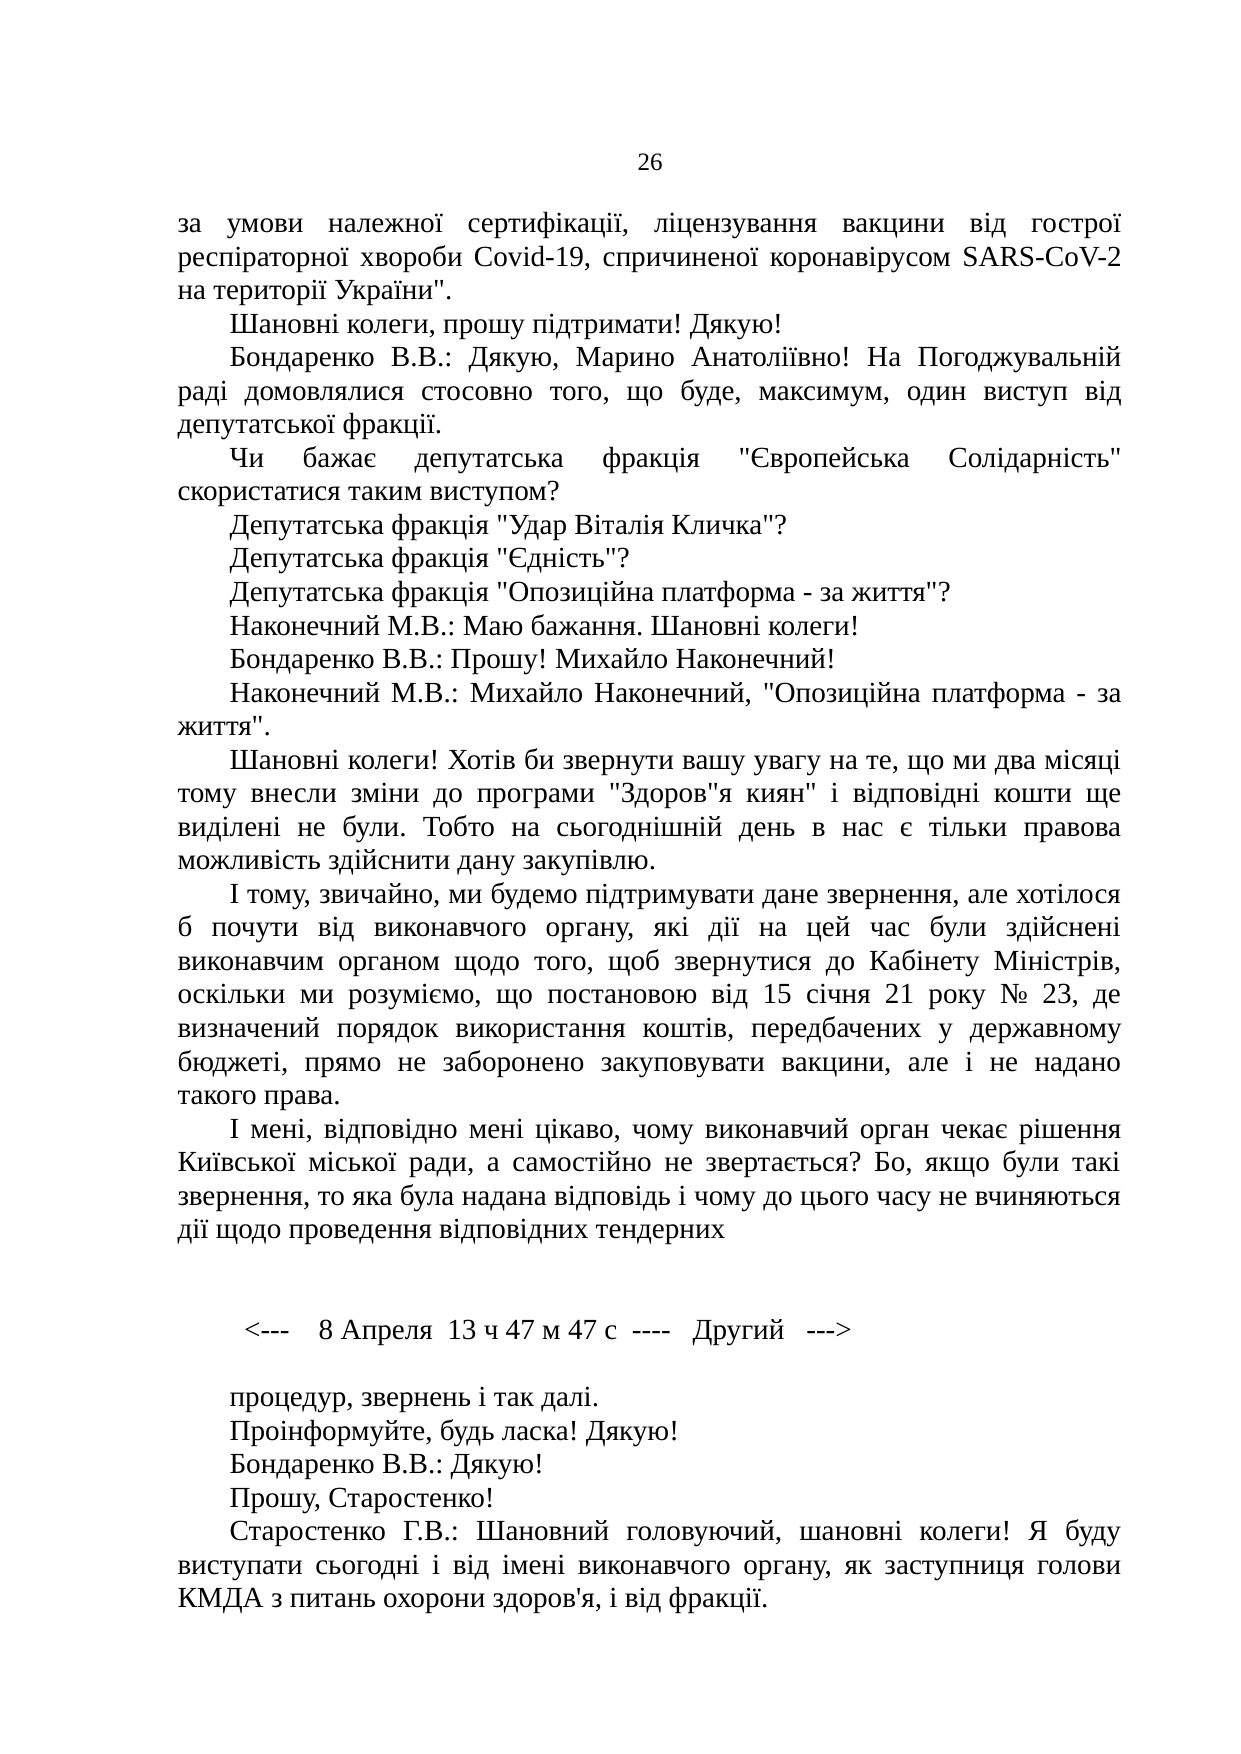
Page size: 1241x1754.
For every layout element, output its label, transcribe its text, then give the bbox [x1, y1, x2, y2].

text Проінформуйте, будь ласка! Дякую! [177, 1413, 1122, 1446]
text Шановні колеги! Хотів би звернути вашу увагу на те, що ми два місяці тому внесли зміни до програми "Здоров"я киян" і відповідні кошти ще виділені не були. Тобто на сьогоднішній день в нас є тільки правова можливість здійснити дану закупівлю. [177, 742, 1122, 876]
text за умови належної сертифікації, ліцензування вакцини від гострої респіраторної хвороби Covid-19, спричиненої коронавірусом SARS-CoV-2 на території України". [177, 205, 1122, 306]
text Шановні колеги, прошу підтримати! Дякую! [177, 306, 1122, 339]
text Бондаренко В.В.: Прошу! Михайло Наконечний! [177, 641, 1122, 675]
text Прошу, Старостенко! [177, 1480, 1122, 1513]
text Депутатська фракція "Єдність"? [177, 541, 1122, 574]
text Депутатська фракція "Опозиційна платформа - за життя"? [177, 574, 1122, 608]
text Депутатська фракція "Удар Віталія Кличка"? [177, 507, 1122, 541]
text Бондаренко В.В.: Дякую, Марино Анатоліївно! На Погоджувальній раді домовлялися стосовно того, що буде, максимум, один виступ від депутатської фракції. [177, 339, 1122, 440]
text Наконечний М.В.: Михайло Наконечний, "Опозиційна платформа - за життя". [177, 675, 1122, 742]
text І тому, звичайно, ми будемо підтримувати дане звернення, але хотілося б почути від виконавчого органу, які дії на цей час були здійснені виконавчим органом щодо того, щоб звернутися до Кабінету Міністрів, оскільки ми розуміємо, що постановою від 15 січня 21 року № 23, де визначений порядок використання коштів, передбачених у державному бюджеті, прямо не заборонено закуповувати вакцини, але і не надано такого права. [177, 876, 1122, 1111]
text процедур, звернень і так далі. [177, 1379, 1122, 1413]
text Наконечний М.В.: Маю бажання. Шановні колеги! [177, 608, 1122, 641]
text Старостенко Г.В.: Шановний головуючий, шановні колеги! Я буду виступати сьогодні і від імені виконавчого органу, як заступниця голови КМДА з питань охорони здоров'я, і від фракції. [177, 1513, 1122, 1614]
text <--- 8 Апреля 13 ч 47 м 47 с ---- Другий ---> [177, 1312, 1122, 1346]
text І мені, відповідно мені цікаво, чому виконавчий орган чекає рішення Київської міської ради, а самостійно не звертається? Бо, якщо були такі звернення, то яка була надана відповідь і чому до цього часу не вчиняються дії щодо проведення відповідних тендерних [177, 1111, 1122, 1245]
text Чи бажає депутатська фракція "Європейська Солідарність" скористатися таким виступом? [177, 440, 1122, 507]
text Бондаренко В.В.: Дякую! [177, 1446, 1122, 1480]
